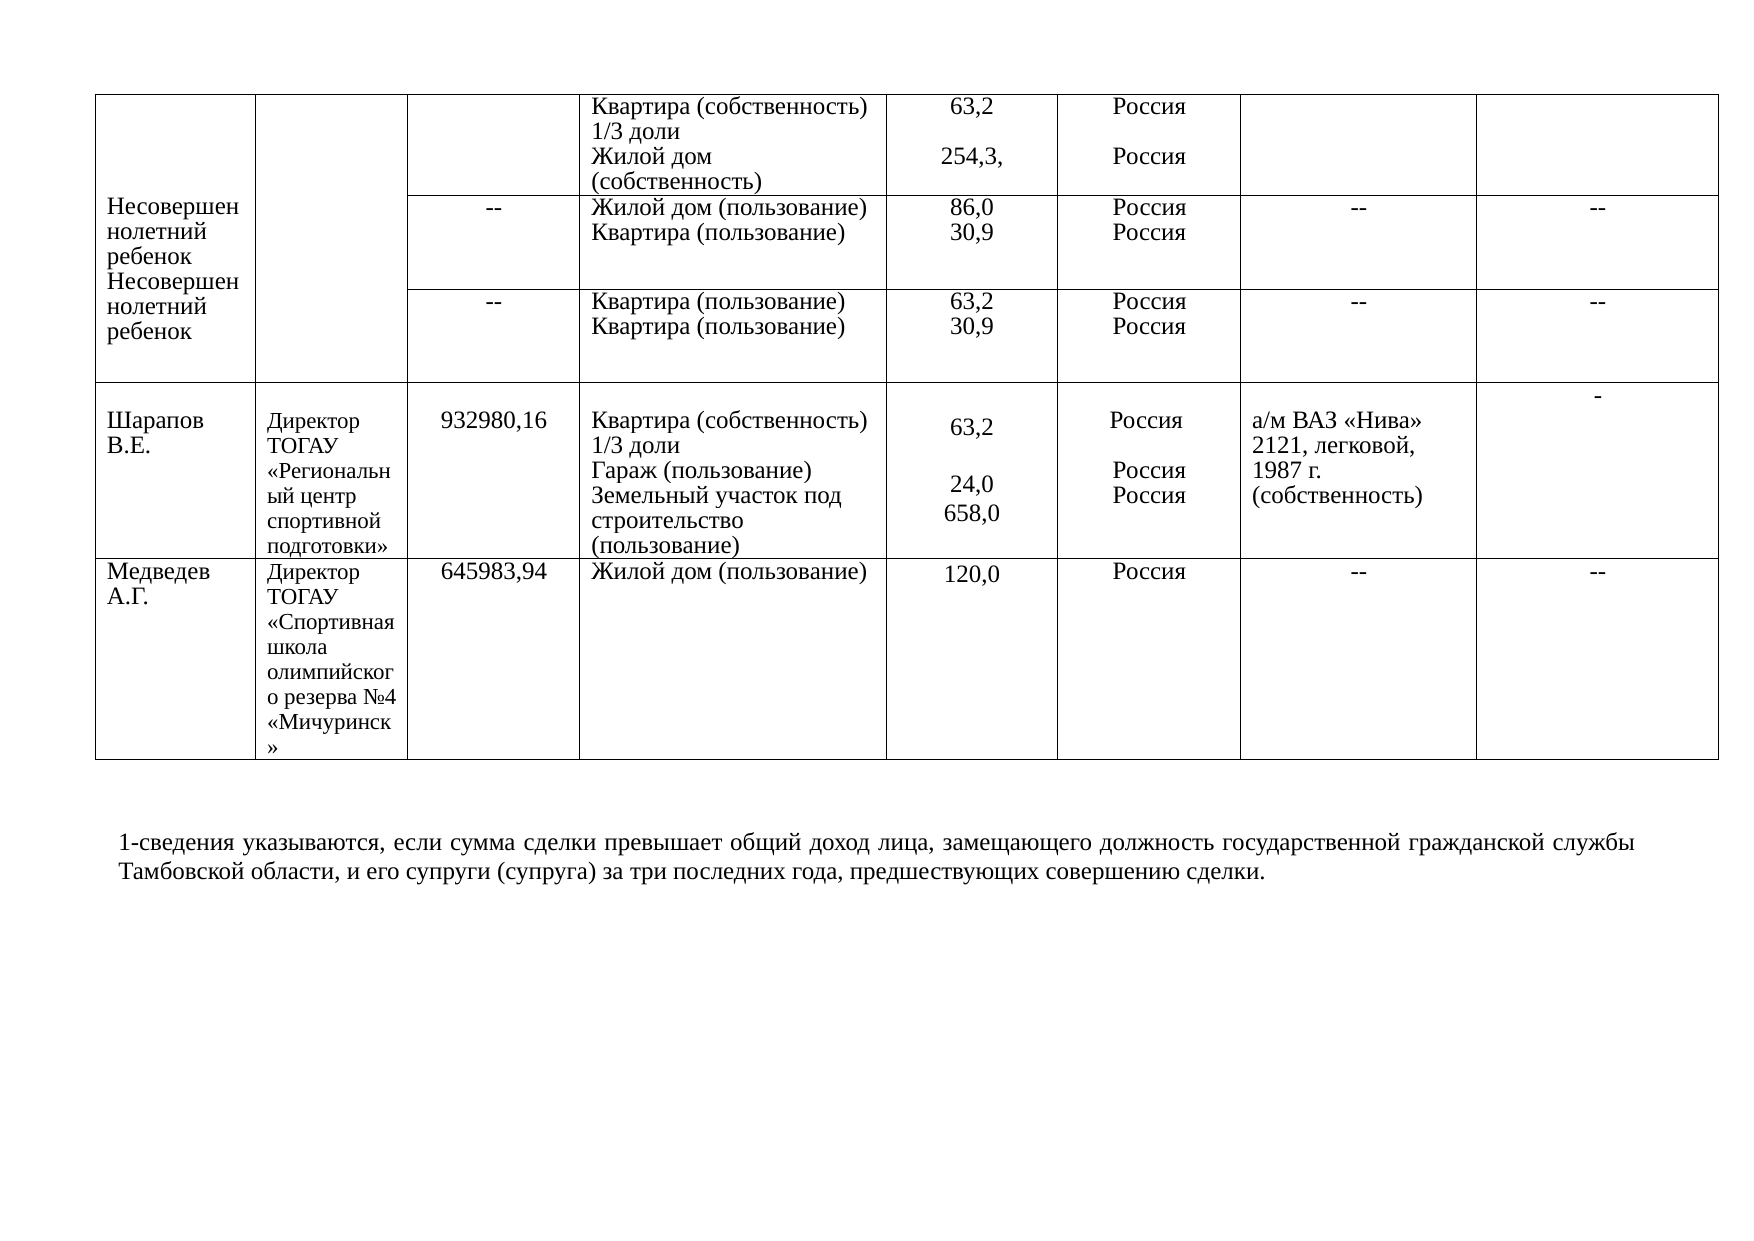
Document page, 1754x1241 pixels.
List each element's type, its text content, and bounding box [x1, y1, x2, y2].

table_cell 63,2 254,3, [887, 95, 1057, 195]
table_cell а/м ВАЗ «Нива» 2121, легковой, 1987 г. (собственность) [1241, 383, 1476, 558]
table_cell -- [1477, 196, 1718, 288]
table_cell Жилой дом (пользование) [580, 559, 886, 759]
table_cell -- [408, 290, 579, 382]
table_cell 932980,16 [408, 383, 579, 558]
table_cell 86,0 30,9 [887, 196, 1057, 288]
table_cell 63,2 30,9 [887, 290, 1057, 382]
table_cell Директор ТОГАУ «Спортивная школа олимпийского резерва №4 «Мичуринск» [256, 559, 407, 759]
table_cell Директор ТОГАУ «Региональный центр спортивной подготовки» [256, 383, 407, 558]
table_cell Шарапов В.Е. [96, 383, 255, 558]
table_cell Жилой дом (пользование) Квартира (пользование) [580, 196, 886, 288]
table_cell -- [1477, 559, 1718, 759]
table_cell -- [1241, 559, 1476, 759]
table_cell -- [1241, 290, 1476, 382]
table_cell 63,2 24,0 658,0 [887, 383, 1057, 558]
table_cell Квартира (собственность) 1/3 доли Жилой дом (собственность) [580, 95, 886, 195]
table_cell - [1477, 383, 1718, 558]
table_cell Россия Россия [1058, 95, 1240, 195]
table_cell -- [1241, 196, 1476, 288]
table_cell Россия Россия [1058, 196, 1240, 288]
table_cell [408, 95, 579, 195]
table_cell 645983,94 [408, 559, 579, 759]
table_cell Медведев А.Г. [96, 559, 255, 759]
text 1-сведения указываются, если сумма сделки превышает общий доход лица, замещающего должность государственной гражданской службы Тамбовской области, и его супруги (супруга) за три последних года, предшествующих совершению сделки. [118, 827, 1636, 885]
table_cell Несовершеннолетний ребенок Несовершеннолетний ребенок [96, 95, 255, 382]
table_cell -- [408, 196, 579, 288]
table_cell [1241, 95, 1476, 195]
table_cell -- [1477, 95, 1718, 195]
table_cell Россия Россия [1058, 290, 1240, 382]
table_cell Квартира (собственность) 1/3 доли Гараж (пользование) Земельный участок под строительство (пользование) [580, 383, 886, 558]
table_cell Россия Россия Россия [1058, 383, 1240, 558]
table_cell Россия [1058, 559, 1240, 759]
table_cell Квартира (пользование) Квартира (пользование) [580, 290, 886, 382]
table_cell [256, 95, 407, 382]
table_cell -- [1477, 290, 1718, 382]
table_cell 120,0 [887, 559, 1057, 759]
